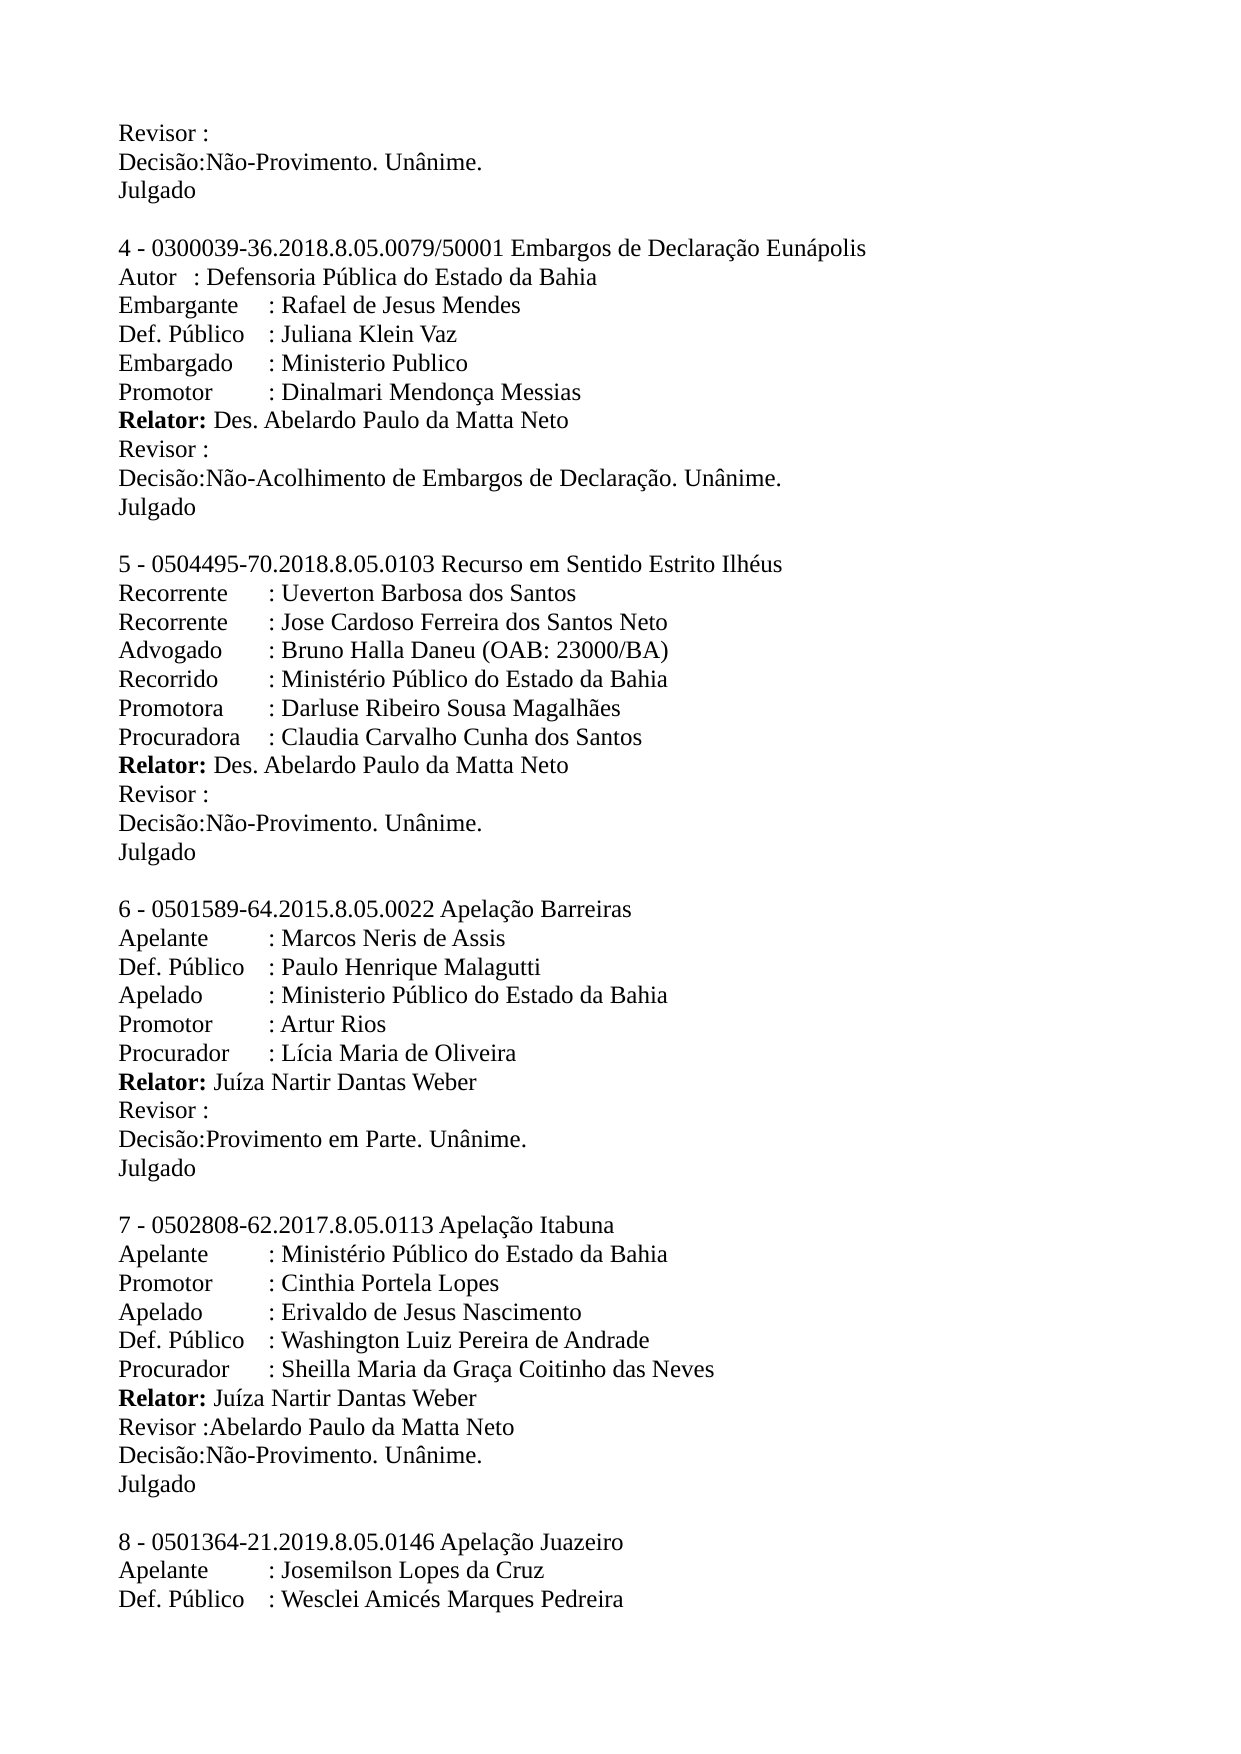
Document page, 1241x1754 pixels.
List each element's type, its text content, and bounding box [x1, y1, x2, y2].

text 7 - 0502808-62.2017.8.05.0113 Apelação Itabuna [118, 1211, 1122, 1239]
text 5 - 0504495-70.2018.8.05.0103 Recurso em Sentido Estrito Ilhéus [118, 549, 1122, 578]
text 8 - 0501364-21.2019.8.05.0146 Apelação Juazeiro [118, 1527, 1122, 1556]
text Revisor : [118, 779, 1122, 808]
text Decisão:Não-Acolhimento de Embargos de Declaração. Unânime. [118, 463, 1122, 492]
text Decisão:Não-Provimento. Unânime. [118, 147, 1122, 176]
text Julgado [118, 1153, 1122, 1182]
text Apelante : Josemilson Lopes da Cruz Def. Público : Wesclei Amicés Marques Pedreira [118, 1556, 1122, 1613]
text Revisor :Abelardo Paulo da Matta Neto [118, 1412, 1122, 1441]
text Revisor : [118, 118, 1122, 147]
text 6 - 0501589-64.2015.8.05.0022 Apelação Barreiras [118, 894, 1122, 923]
text Revisor : [118, 1096, 1122, 1124]
text Julgado [118, 492, 1122, 521]
text Decisão:Não-Provimento. Unânime. [118, 1441, 1122, 1469]
text Apelante : Ministério Público do Estado da Bahia Promotor : Cinthia Portela Lopes Apelado : Erivaldo de Jesus Nascimento Def. Público : Washington Luiz Pereira de Andrade Procurador : Sheilla Maria da Graça Coitinho das Neves Relator: Juíza Nartir Dantas Weber [118, 1239, 1122, 1412]
text Revisor : [118, 434, 1122, 463]
text Recorrente : Ueverton Barbosa dos Santos Recorrente : Jose Cardoso Ferreira dos Santos Neto Advogado : Bruno Halla Daneu (OAB: 23000/BA) Recorrido : Ministério Público do Estado da Bahia Promotora : Darluse Ribeiro Sousa Magalhães Procuradora : Claudia Carvalho Cunha dos Santos Relator: Des. Abelardo Paulo da Matta Neto [118, 578, 1122, 779]
text Julgado [118, 1469, 1122, 1498]
text Decisão:Provimento em Parte. Unânime. [118, 1124, 1122, 1153]
text Julgado [118, 837, 1122, 866]
text Autor : Defensoria Pública do Estado da Bahia Embargante : Rafael de Jesus Mendes Def. Público : Juliana Klein Vaz Embargado : Ministerio Publico Promotor : Dinalmari Mendonça Messias Relator: Des. Abelardo Paulo da Matta Neto [118, 262, 1122, 434]
text Apelante : Marcos Neris de Assis Def. Público : Paulo Henrique Malagutti Apelado : Ministerio Público do Estado da Bahia Promotor : Artur Rios Procurador : Lícia Maria de Oliveira Relator: Juíza Nartir Dantas Weber [118, 923, 1122, 1096]
text 4 - 0300039-36.2018.8.05.0079/50001 Embargos de Declaração Eunápolis [118, 233, 1122, 262]
text Julgado [118, 176, 1122, 204]
text Decisão:Não-Provimento. Unânime. [118, 808, 1122, 837]
